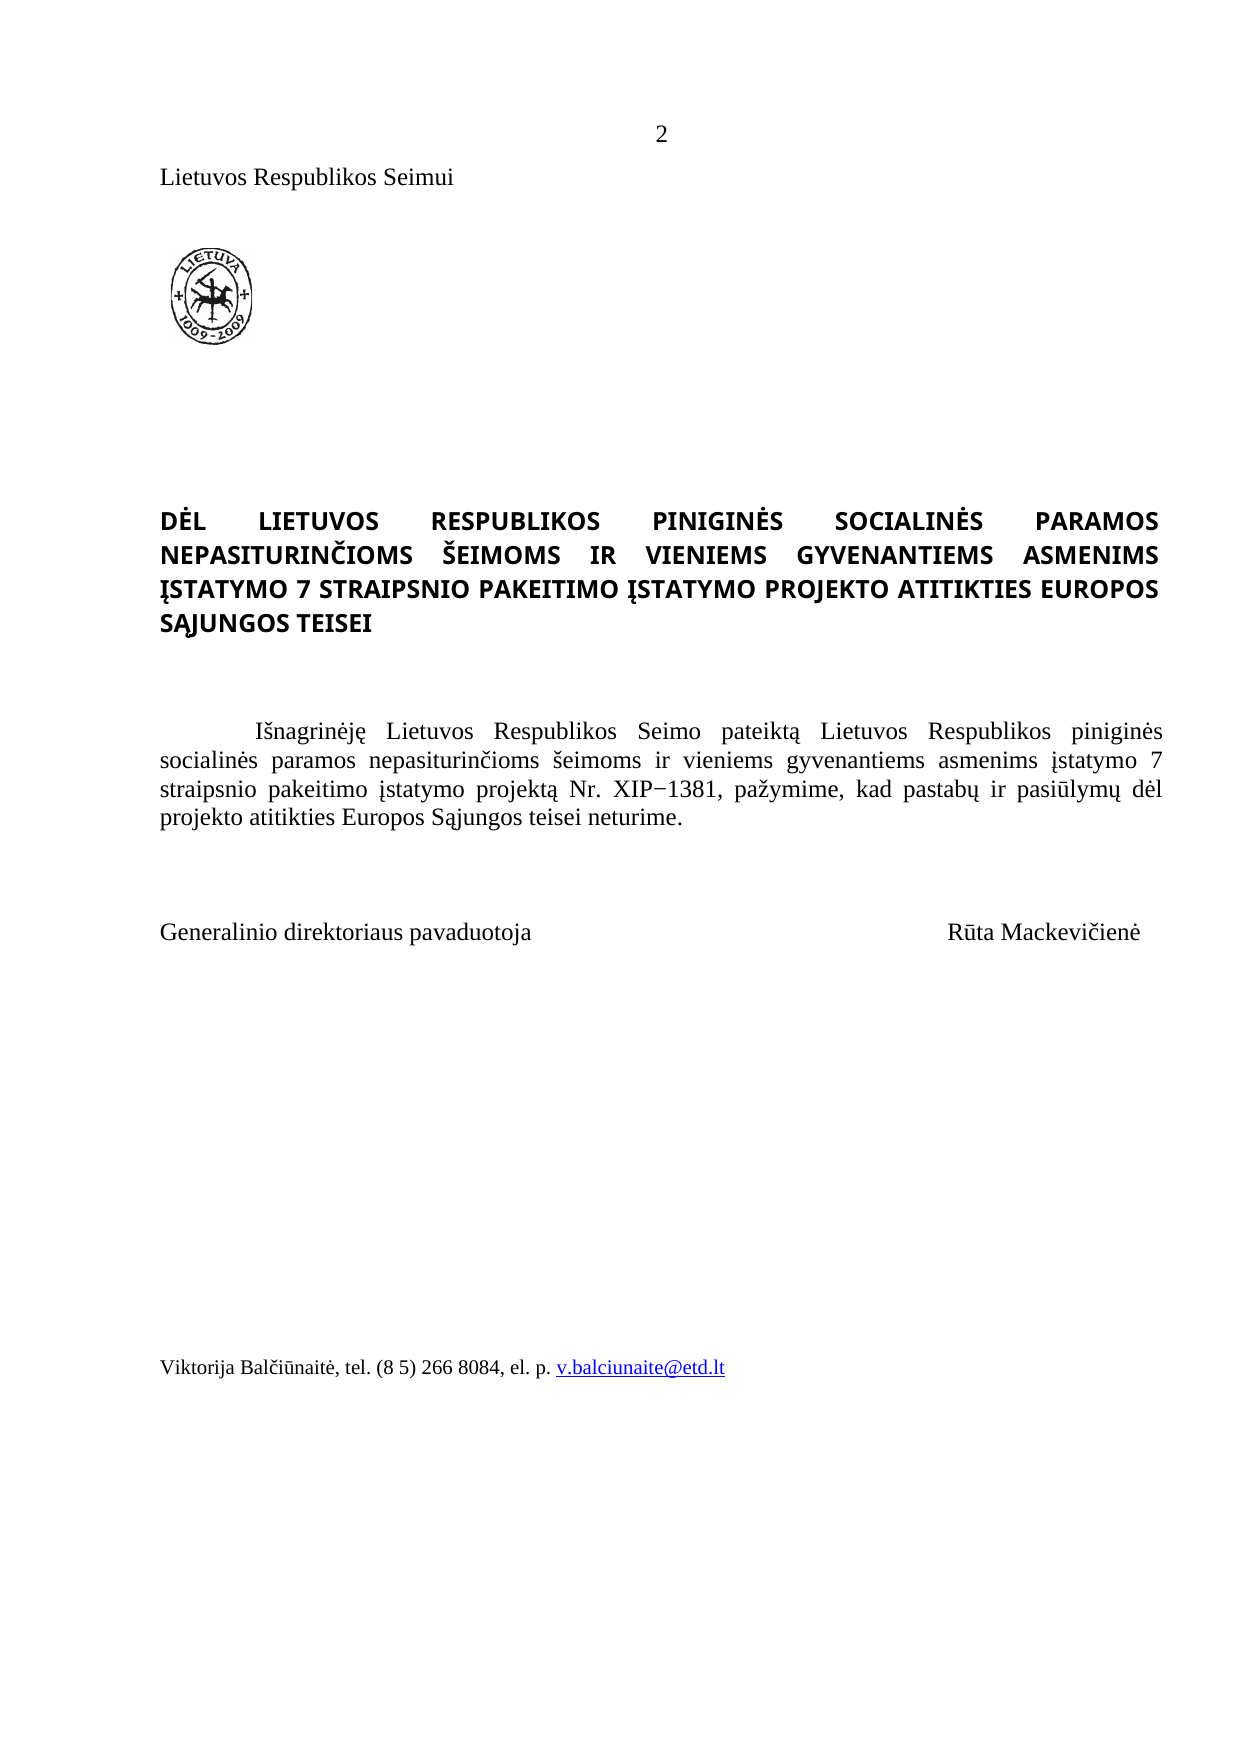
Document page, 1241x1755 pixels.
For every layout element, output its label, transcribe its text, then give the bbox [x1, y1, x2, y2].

table_header [253, 248, 260, 345]
text Išnagrinėję Lietuvos Respublikos Seimo pateiktą Lietuvos Respublikos piniginės socialinės paramos nepasiturinčioms šeimoms ir vieniems gyvenantiems asmenims įstatymo 7 straipsnio pakeitimo įstatymo projektą Nr. XIP−1381, pažymime, kad pastabų ir pasiūlymų dėl projekto atitikties Europos Sąjungos teisei neturime. [159, 716, 1163, 831]
text Generalinio direktoriaus pavaduotoja Rūta Mackevičienė [159, 917, 1147, 946]
table_header [160, 248, 170, 345]
text Lietuvos Respublikos Seimui [159, 162, 1130, 191]
text dėl lietuvos respublikos piniginės socialinės paramos nepasiturinčioms šeimoms ir vieniems gyvenantiems asmenims įstatymo 7 straipsnio pakeitimo įstatymo projekto atitikties europos sąjungos teisei [159, 504, 1159, 640]
text Viktorija Balčiūnaitė, tel. (8 5) 266 8084, el. p. v.balciunaite@etd.lt [159, 1355, 1163, 1379]
